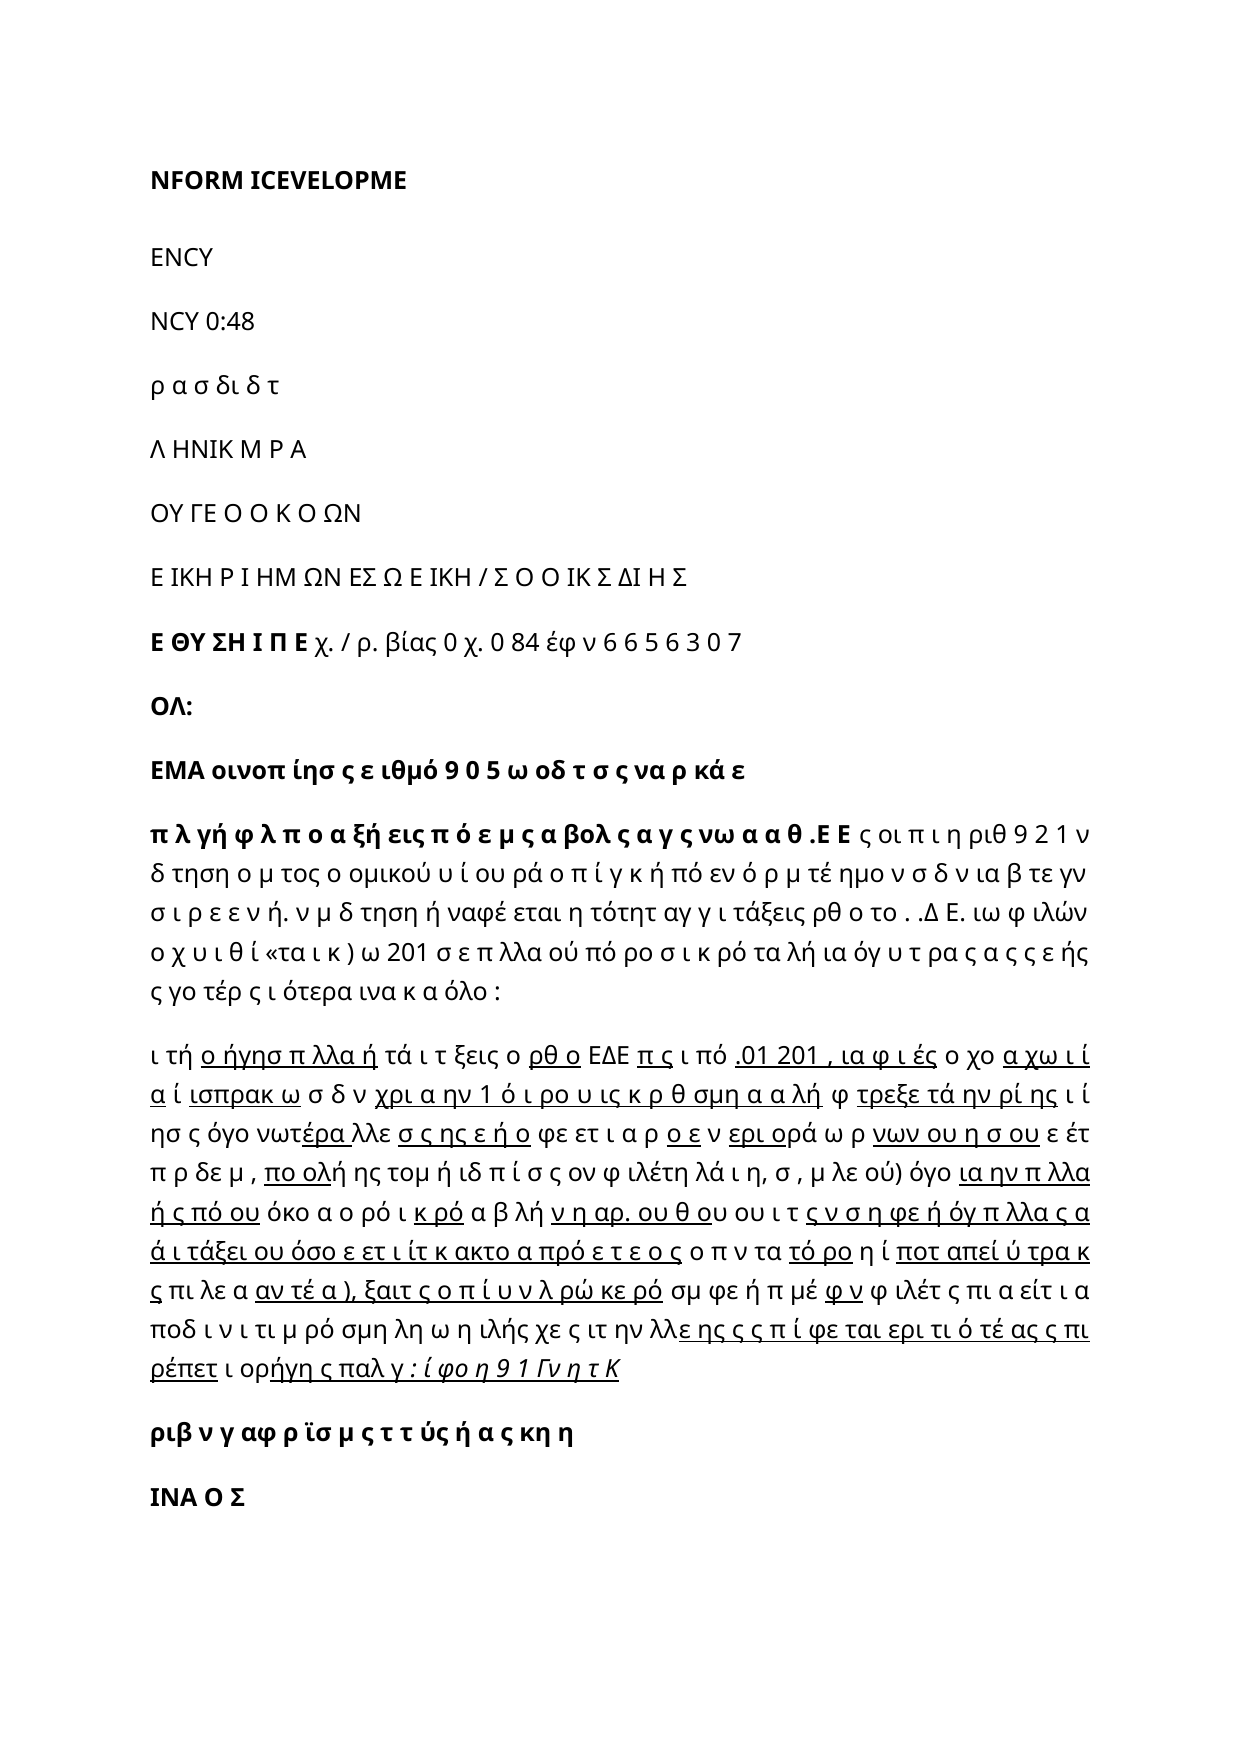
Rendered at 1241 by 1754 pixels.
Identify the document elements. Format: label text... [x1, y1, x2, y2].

text ENCY [150, 239, 1090, 273]
text ΟΛ: [150, 688, 1090, 722]
text ΙΝΑ Ο Σ [150, 1479, 1090, 1513]
text Ε ΘΥ ΣΗ Ι Π Ε χ. / ρ. βίας 0 χ. 0 84 έφ ν 6 6 5 6 3 0 7 [150, 624, 1090, 658]
text Λ ΗΝΙΚ Μ Ρ Α [150, 432, 1090, 466]
text Ε ΙΚΗ Ρ Ι ΗΜ ΩΝ ΕΣ Ω Ε ΙΚΗ / Σ Ο Ο ΙΚ Σ ΔΙ Η Σ [150, 560, 1090, 594]
text ι τή ο ήγησ π λλα ή τά ι τ ξεις ο ρθ ο ΕΔΕ π ς ι πό .01 201 , ια φ ι ές ο χο α χω ι ί α ί ισπρακ ω σ δ ν χρι α ην 1 ό ι ρο υ ις κ ρ θ σμη α α λή φ τρεξε τά ην ρί ης ι ί ησ ς όγο νωτέρα λλε σ ς ης ε ή ο φε ετ ι α ρ ο ε ν ερι ορά ω ρ νων ου η σ ου ε έτ π ρ δε μ , πο ολή ης τομ ή ιδ π ί σ ς ον φ ιλέτη λά ι η, σ , μ λε ού) όγο ια ην π λλα ή ς πό ου όκο α ο ρό ι κ ρό α β λή ν η αρ. ου θ ου ου ι τ ς ν σ η φε ή όγ π λλα ς α ά ι τάξει ου όσο ε ετ ι ίτ κ ακτο α πρό ε τ ε ο ς ο π ν τα τό ρο η ί ποτ απεί ύ τρα κ ς πι λε α αν τέ α ), ξαιτ ς ο π ί υ ν λ ρώ κε ρό σμ φε ή π μέ φ ν φ ιλέτ ς πι α είτ ι α ποδ ι ν ι τι μ ρό σμη λη ω η ιλής χε ς ιτ ην λλε ης ς ς π ί φε ται ερι τι ό τέ ας ς πι ρέπετ ι ορήγη ς παλ γ : ί φο η 9 1 Γν η τ Κ [150, 1037, 1090, 1385]
text ριβ ν γ αφ ρ ϊσ μ ς τ τ ύς ή α ς κη η [150, 1415, 1090, 1449]
text π λ γή φ λ π ο α ξή εις π ό ε μ ς α βολ ς α γ ς νω α α θ .Ε Ε ς οι π ι η ριθ 9 2 1 ν δ τηση ο μ τος ο ομικού υ ί ου ρά ο π ί γ κ ή πό εν ό ρ μ τέ ημο ν σ δ ν ια β τε γν σ ι ρ ε ε ν ή. ν μ δ τηση ή ναφέ εται η τότητ αγ γ ι τάξεις ρθ ο το . .Δ Ε. ιω φ ιλών ο χ υ ι θ ί «τα ι κ ) ω 201 σ ε π λλα ού πό ρο σ ι κ ρό τα λή ια όγ υ τ ρα ς α ς ς ε ής ς γο τέρ ς ι ότερα ινα κ α όλο : [150, 817, 1090, 1007]
text ΟΥ ΓΕ Ο Ο Κ Ο ΩΝ [150, 496, 1090, 530]
text EMA οινοπ ίησ ς ε ιθμό 9 0 5 ω οδ τ σ ς να ρ κά ε [150, 752, 1090, 787]
title NFORM ICEVELOPME [150, 162, 1090, 197]
text ρ α σ δι δ τ [150, 367, 1090, 402]
text NCY 0:48 [150, 303, 1090, 337]
